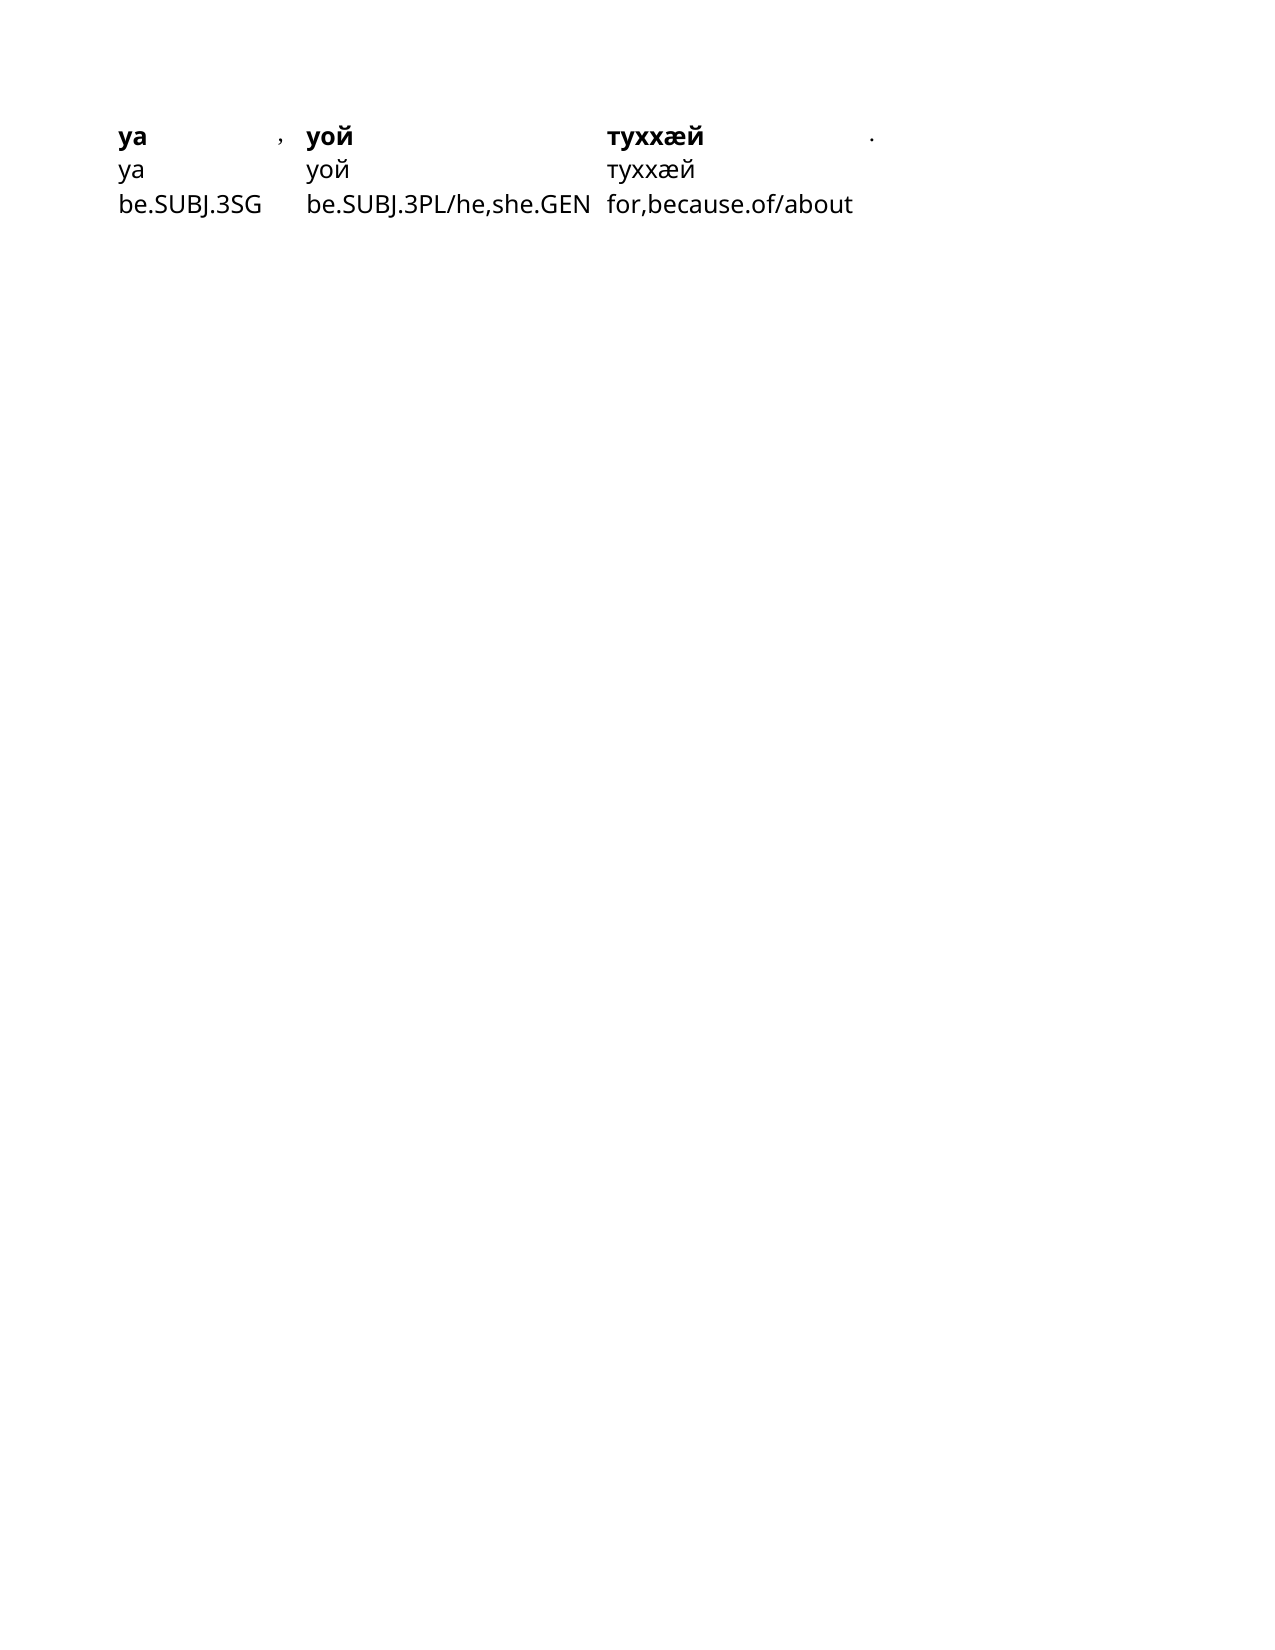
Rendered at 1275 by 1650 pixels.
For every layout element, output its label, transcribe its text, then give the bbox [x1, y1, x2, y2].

text . [868, 118, 889, 147]
text уа [118, 118, 270, 152]
text уой [306, 118, 599, 152]
text , [277, 118, 298, 147]
text for,because.of/about [607, 186, 853, 220]
text be.SUBJ.3PL/he,she.GEN [306, 186, 592, 220]
text уой [306, 152, 592, 186]
text туххæй [607, 118, 861, 152]
text туххæй [607, 152, 853, 186]
text be.SUBJ.3SG [118, 186, 262, 220]
text уа [118, 152, 262, 186]
